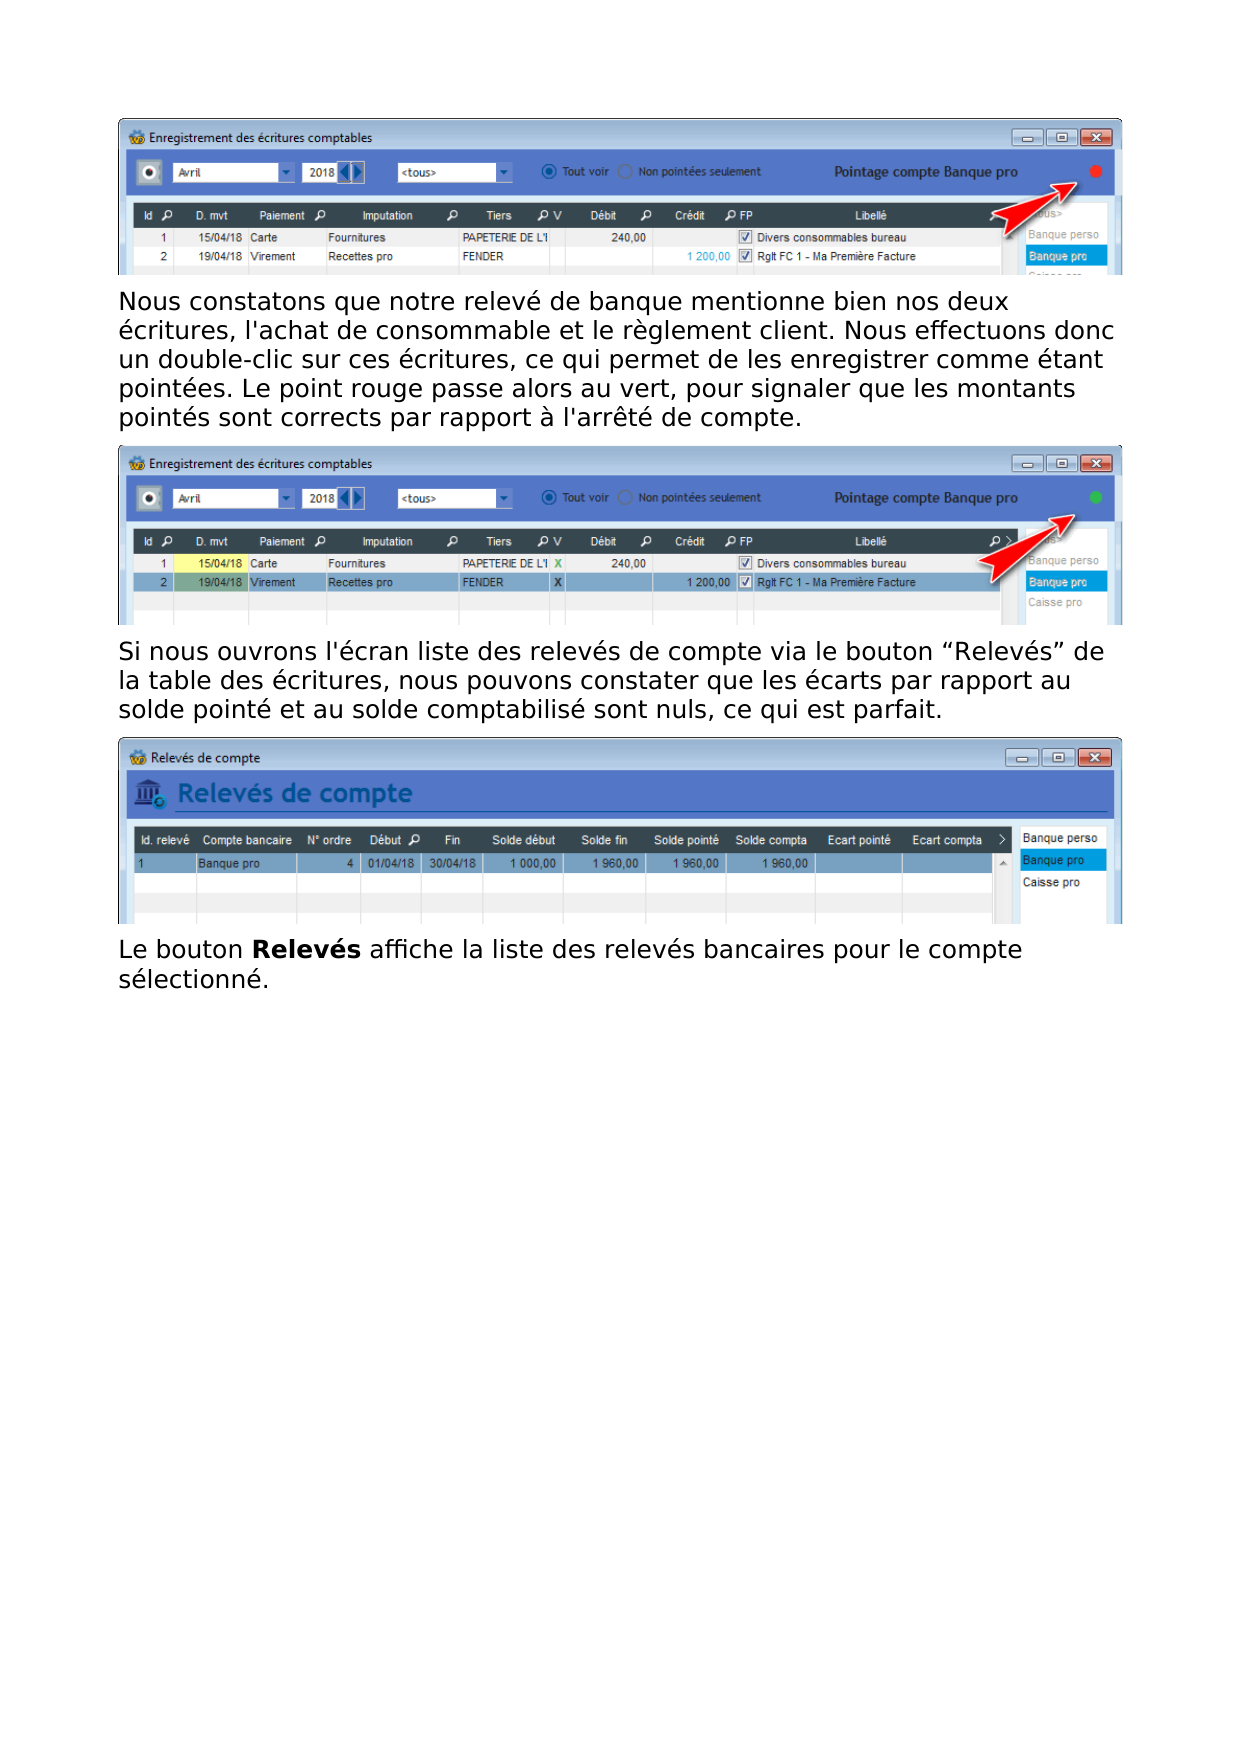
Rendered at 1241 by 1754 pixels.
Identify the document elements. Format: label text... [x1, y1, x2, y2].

picture [118, 118, 1123, 275]
text Le bouton Relevés affiche la liste des relevés bancaires pour le compte sélectionné. [118, 936, 1122, 994]
picture [118, 445, 1123, 625]
text Nous constatons que notre relevé de banque mentionne bien nos deux écritures, l'achat de consommable et le règlement client. Nous effectuons donc un double-clic sur ces écritures, ce qui permet de les enregistrer comme étant pointées. Le point rouge passe alors au vert, pour signaler que les montants pointés sont corrects par rapport à l'arrêté de compte. [118, 287, 1122, 432]
text Si nous ouvrons l'écran liste des relevés de compte via le bouton “Relevés” de la table des écritures, nous pouvons constater que les écarts par rapport au solde pointé et au solde comptabilisé sont nuls, ce qui est parfait. [118, 637, 1122, 725]
picture [118, 737, 1123, 924]
